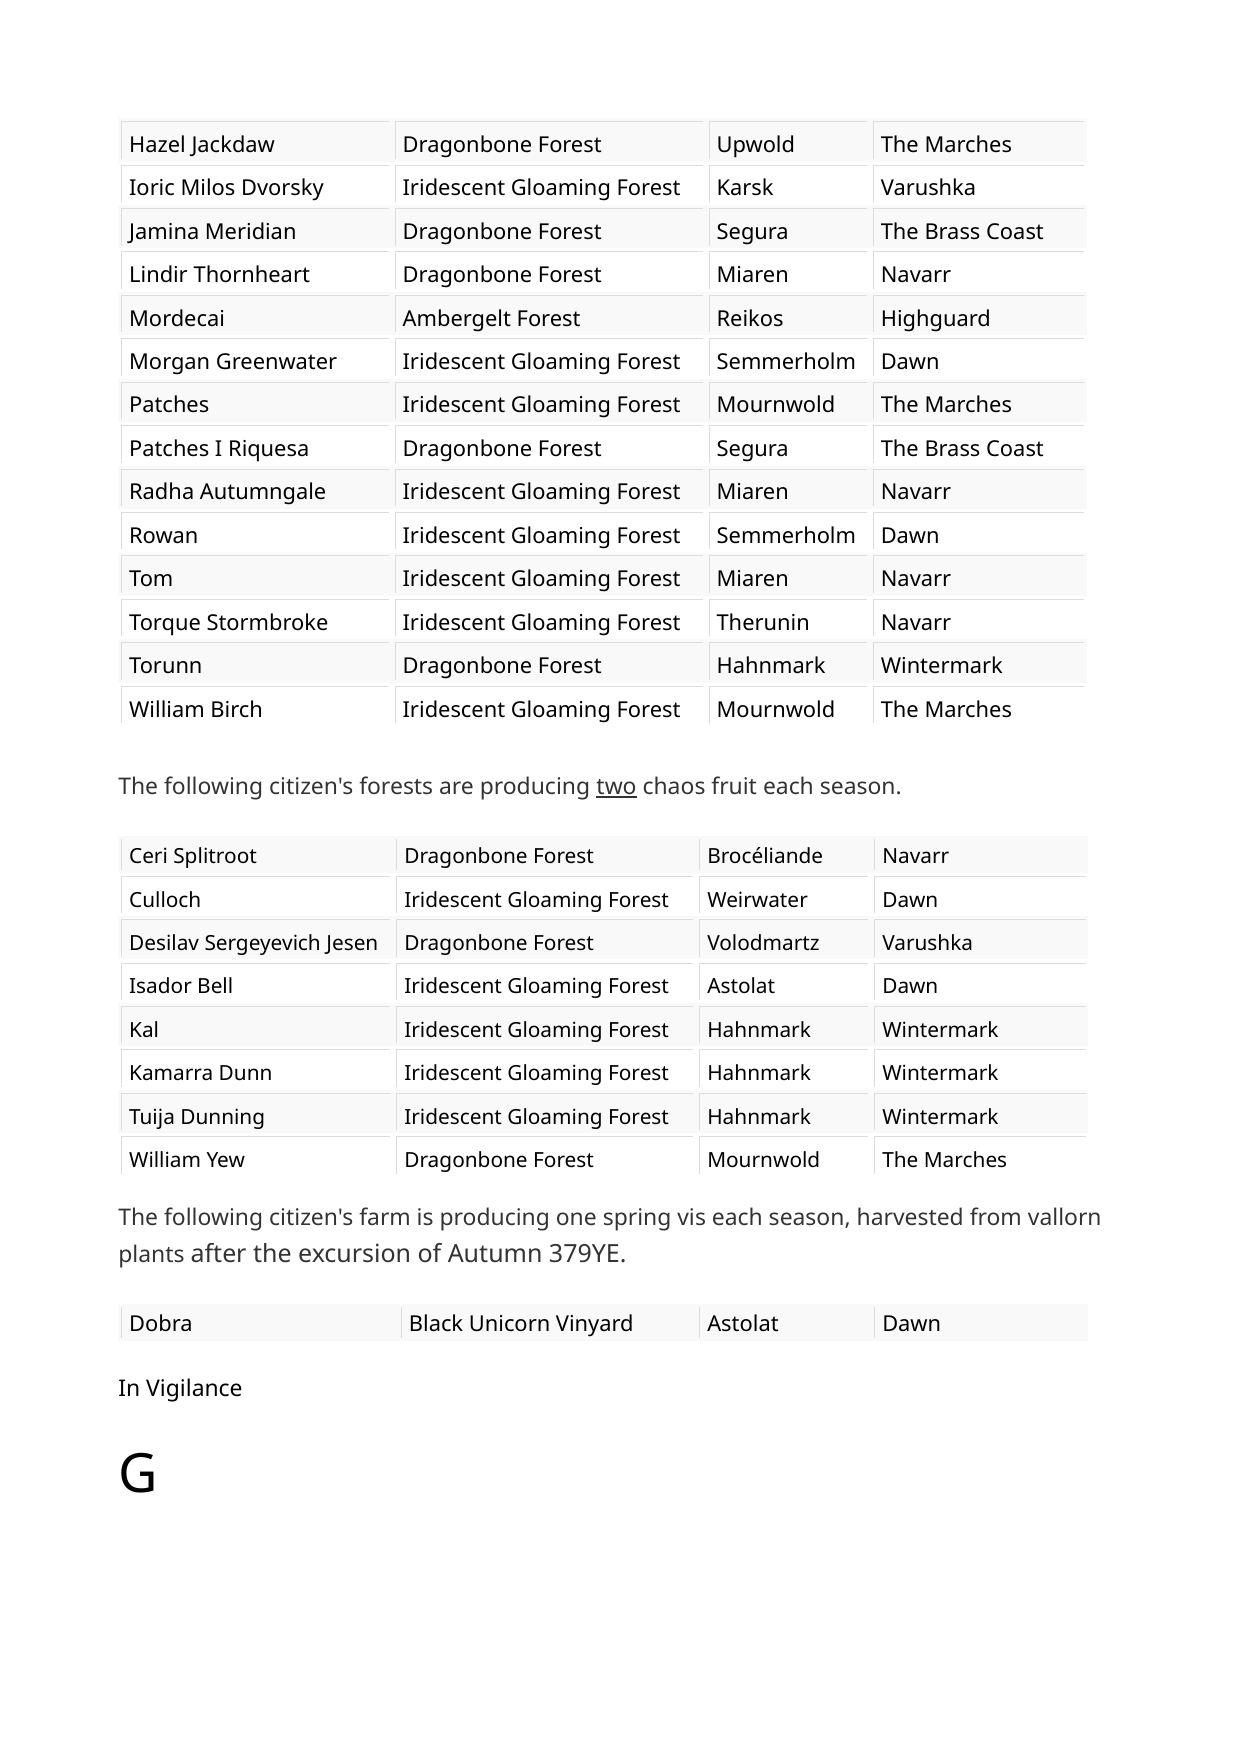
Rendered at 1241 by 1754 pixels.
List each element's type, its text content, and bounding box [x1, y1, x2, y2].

table_header Black Unicorn Vinyard [398, 1304, 696, 1341]
table_cell Iridescent Gloaming Forest [393, 1090, 696, 1133]
table_cell Iridescent Gloaming Forest [393, 1046, 696, 1090]
table_cell Desilav Sergeyevich Jesen [118, 916, 393, 959]
table_cell Iridescent Gloaming Forest [393, 1003, 696, 1046]
table_cell Dawn [870, 335, 1087, 379]
table_cell Dragonbone Forest [393, 916, 696, 959]
table_cell Hahnmark [696, 1090, 871, 1133]
table_cell Ioric Milos Dvorsky [118, 162, 392, 205]
table_cell Iridescent Gloaming Forest [393, 873, 696, 916]
table_cell Hahnmark [706, 639, 870, 683]
table_cell Dawn [870, 509, 1087, 552]
table_cell Wintermark [871, 1003, 1088, 1046]
table_cell Iridescent Gloaming Forest [392, 683, 706, 726]
table_cell Iridescent Gloaming Forest [392, 553, 706, 596]
table_cell Navarr [870, 596, 1087, 639]
table_cell Torque Stormbroke [118, 596, 392, 639]
table_cell Dragonbone Forest [392, 422, 706, 466]
table_cell Reikos [706, 292, 870, 335]
text The following citizen's farm is producing one spring vis each season, harvested from vallorn plants after the excursion of Autumn 379YE. [118, 1194, 1122, 1269]
table_cell Dawn [871, 873, 1088, 916]
table_header Ceri Splitroot [118, 836, 393, 873]
table_cell Mournwold [706, 683, 870, 726]
table_cell Varushka [870, 162, 1087, 205]
table_cell Karsk [706, 162, 870, 205]
table_cell Lindir Thornheart [118, 249, 392, 292]
table_cell Segura [706, 422, 870, 466]
table_cell Miaren [706, 249, 870, 292]
table_cell Dragonbone Forest [392, 639, 706, 683]
table_cell Iridescent Gloaming Forest [392, 379, 706, 422]
table_cell Iridescent Gloaming Forest [392, 466, 706, 509]
table_cell Wintermark [870, 639, 1087, 683]
table_cell Weirwater [696, 873, 871, 916]
table_cell Tom [118, 553, 392, 596]
table_cell Varushka [871, 916, 1088, 959]
table_header Navarr [871, 836, 1088, 873]
table_cell Iridescent Gloaming Forest [392, 162, 706, 205]
text In Vigilance [118, 1372, 1122, 1403]
table_cell Mordecai [118, 292, 392, 335]
table_cell The Marches [871, 1133, 1088, 1177]
text G [118, 1434, 1122, 1508]
table_cell Dragonbone Forest [392, 249, 706, 292]
table_cell Highguard [870, 292, 1087, 335]
table_cell The Brass Coast [870, 205, 1087, 248]
table_cell The Marches [870, 379, 1087, 422]
table_cell Mournwold [706, 379, 870, 422]
table_cell Patches I Riquesa [118, 422, 392, 466]
table_cell Kamarra Dunn [118, 1046, 393, 1090]
table_cell Dragonbone Forest [393, 1133, 696, 1177]
table_cell Culloch [118, 873, 393, 916]
table_cell Semmerholm [706, 509, 870, 552]
table_cell Iridescent Gloaming Forest [392, 335, 706, 379]
table_cell Hahnmark [696, 1003, 871, 1046]
table_cell Therunin [706, 596, 870, 639]
table_cell Morgan Greenwater [118, 335, 392, 379]
table_cell Patches [118, 379, 392, 422]
table_cell Torunn [118, 639, 392, 683]
table_cell Rowan [118, 509, 392, 552]
table_cell Astolat [696, 960, 871, 1003]
table_cell Tuija Dunning [118, 1090, 393, 1133]
table_header Dobra [118, 1304, 398, 1341]
table_cell William Birch [118, 683, 392, 726]
table_cell Dragonbone Forest [392, 118, 706, 162]
table_cell Jamina Meridian [118, 205, 392, 248]
table_cell Miaren [706, 466, 870, 509]
table_cell Dragonbone Forest [392, 205, 706, 248]
table_cell Semmerholm [706, 335, 870, 379]
table_cell Segura [706, 205, 870, 248]
table_cell Hahnmark [696, 1046, 871, 1090]
table_cell Navarr [870, 466, 1087, 509]
table_cell Hazel Jackdaw [118, 118, 392, 162]
table_cell William Yew [118, 1133, 393, 1177]
table_cell Upwold [706, 118, 870, 162]
table_cell Dawn [871, 960, 1088, 1003]
table_cell Navarr [870, 249, 1087, 292]
table_cell Wintermark [871, 1046, 1088, 1090]
table_header Dragonbone Forest [393, 836, 696, 873]
table_cell Iridescent Gloaming Forest [392, 509, 706, 552]
table_cell Wintermark [871, 1090, 1088, 1133]
table_cell Miaren [706, 553, 870, 596]
table_cell Kal [118, 1003, 393, 1046]
table_cell Iridescent Gloaming Forest [392, 596, 706, 639]
table_header Brocéliande [696, 836, 871, 873]
table_cell The Marches [870, 118, 1087, 162]
table_header Astolat [696, 1304, 871, 1341]
table_cell Mournwold [696, 1133, 871, 1177]
table_cell Iridescent Gloaming Forest [393, 960, 696, 1003]
table_cell The Brass Coast [870, 422, 1087, 466]
table_cell The Marches [870, 683, 1087, 726]
table_cell Volodmartz [696, 916, 871, 959]
table_cell Radha Autumngale [118, 466, 392, 509]
table_header Dawn [871, 1304, 1088, 1341]
text The following citizen's forests are producing two chaos fruit each season. [118, 726, 1122, 801]
table_cell Navarr [870, 553, 1087, 596]
table_cell Isador Bell [118, 960, 393, 1003]
table_cell Ambergelt Forest [392, 292, 706, 335]
